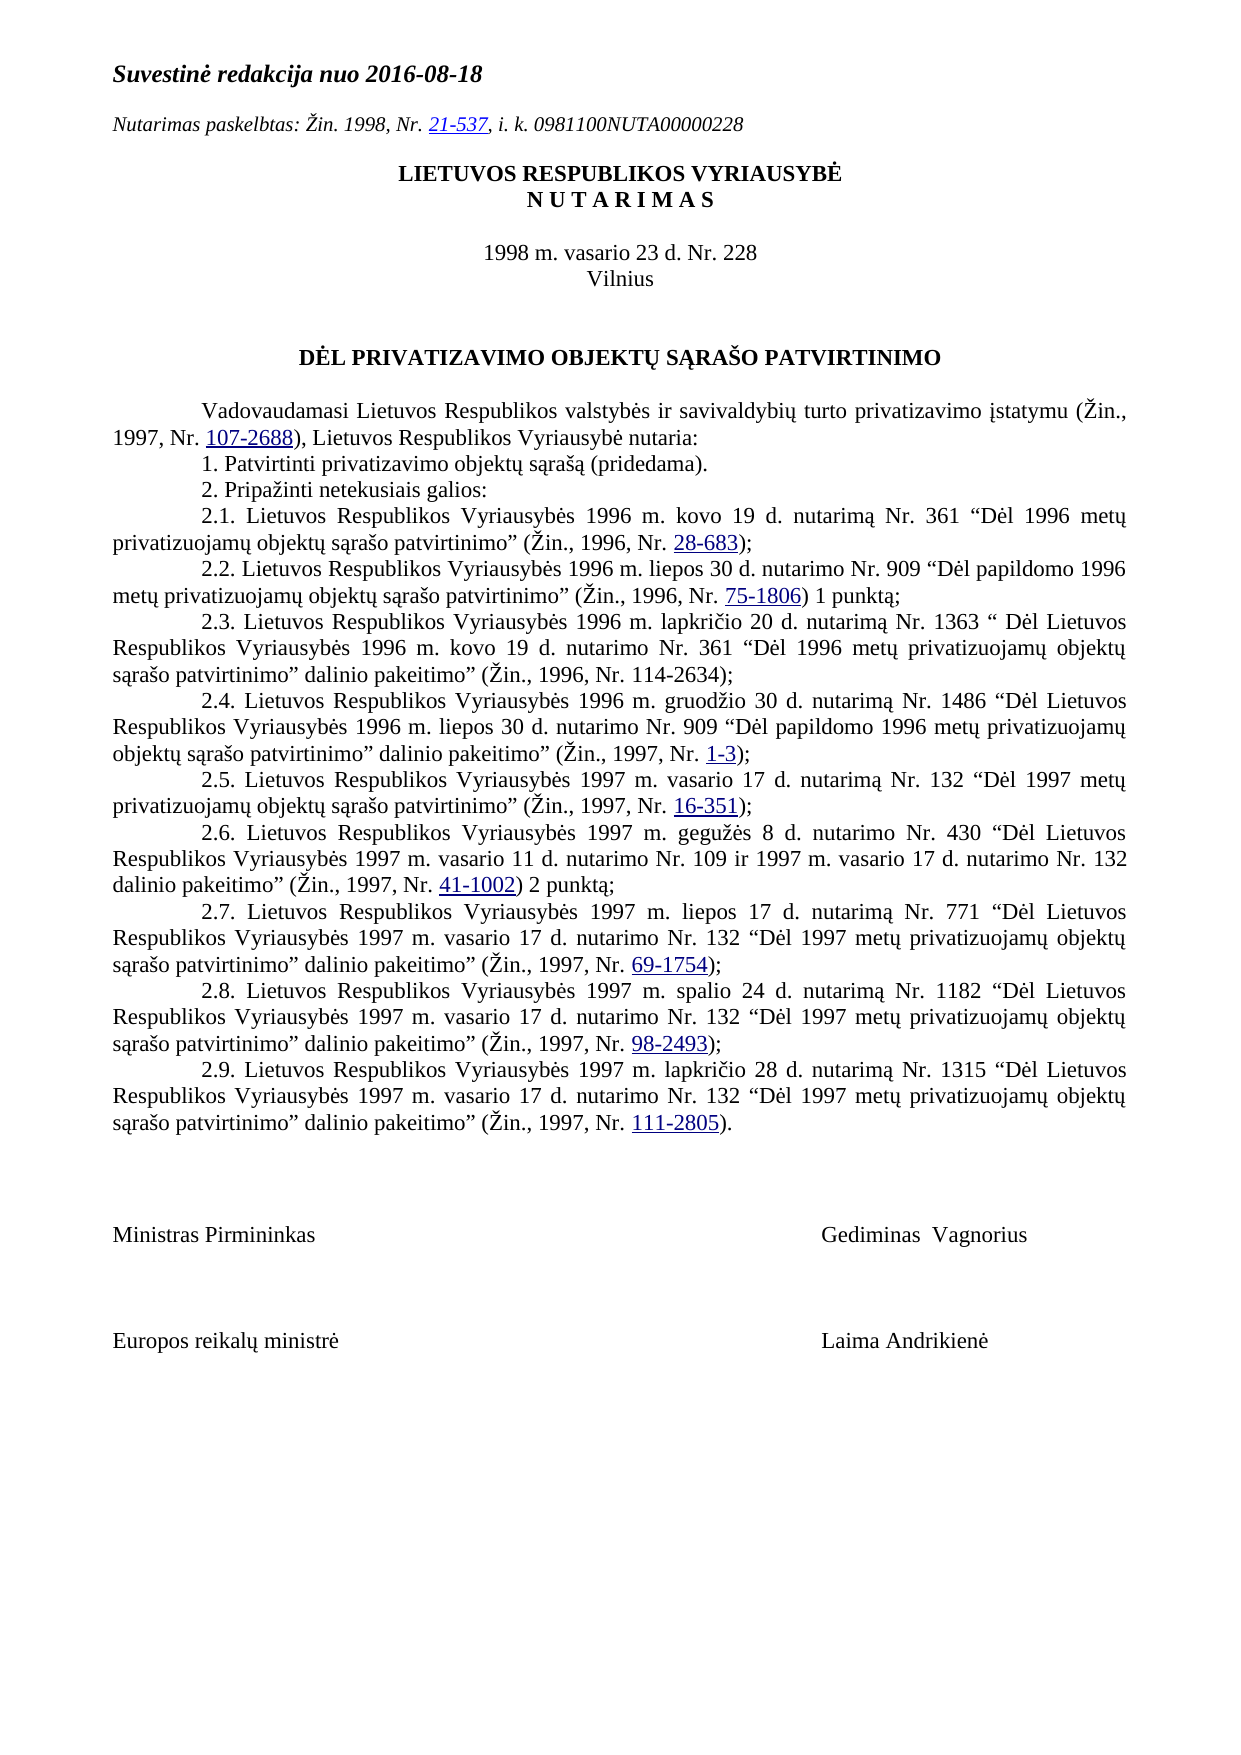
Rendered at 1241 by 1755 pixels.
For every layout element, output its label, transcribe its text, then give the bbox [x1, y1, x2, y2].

text 2.2. Lietuvos Respublikos Vyriausybės 1996 m. liepos 30 d. nutarimo Nr. 909 “Dėl papildomo 1996 metų privatizuojamų objektų sąrašo patvirtinimo” (Žin., 1996, Nr. 75-1806) 1 punktą; [112, 555, 1128, 608]
text 2.8. Lietuvos Respublikos Vyriausybės 1997 m. spalio 24 d. nutarimą Nr. 1182 “Dėl Lietuvos Respublikos Vyriausybės 1997 m. vasario 17 d. nutarimo Nr. 132 “Dėl 1997 metų privatizuojamų objektų sąrašo patvirtinimo” dalinio pakeitimo” (Žin., 1997, Nr. 98-2493); [112, 977, 1128, 1056]
text 2.9. Lietuvos Respublikos Vyriausybės 1997 m. lapkričio 28 d. nutarimą Nr. 1315 “Dėl Lietuvos Respublikos Vyriausybės 1997 m. vasario 17 d. nutarimo Nr. 132 “Dėl 1997 metų privatizuojamų objektų sąrašo patvirtinimo” dalinio pakeitimo” (Žin., 1997, Nr. 111-2805). [112, 1056, 1128, 1135]
text 2.1. Lietuvos Respublikos Vyriausybės 1996 m. kovo 19 d. nutarimą Nr. 361 “Dėl 1996 metų privatizuojamų objektų sąrašo patvirtinimo” (Žin., 1996, Nr. 28-683); [112, 503, 1128, 555]
text N U T A R I M A S [112, 186, 1128, 213]
text 2.3. Lietuvos Respublikos Vyriausybės 1996 m. lapkričio 20 d. nutarimą Nr. 1363 “ Dėl Lietuvos Respublikos Vyriausybės 1996 m. kovo 19 d. nutarimo Nr. 361 “Dėl 1996 metų privatizuojamų objektų sąrašo patvirtinimo” dalinio pakeitimo” (Žin., 1996, Nr. 114-2634); [112, 608, 1128, 687]
text Nutarimas paskelbtas: Žin. 1998, Nr. 21-537, i. k. 0981100NUTA00000228 [112, 112, 1128, 136]
text 1. Patvirtinti privatizavimo objektų sąrašą (pridedama). [112, 450, 1128, 476]
text DĖL PRIVATIZAVIMO OBJEKTŲ SĄRAŠO PATVIRTINIMO [112, 344, 1128, 371]
text Europos reikalų ministrė Laima Andrikienė [112, 1327, 1128, 1353]
text LIETUVOS RESPUBLIKOS VYRIAUSYBĖ [112, 160, 1128, 186]
text Vadovaudamasi Lietuvos Respublikos valstybės ir savivaldybių turto privatizavimo įstatymu (Žin., 1997, Nr. 107-2688), Lietuvos Respublikos Vyriausybė nutaria: [112, 397, 1128, 450]
text Suvestinė redakcija nuo 2016-08-18 [112, 59, 1128, 88]
text 2.4. Lietuvos Respublikos Vyriausybės 1996 m. gruodžio 30 d. nutarimą Nr. 1486 “Dėl Lietuvos Respublikos Vyriausybės 1996 m. liepos 30 d. nutarimo Nr. 909 “Dėl papildomo 1996 metų privatizuojamų objektų sąrašo patvirtinimo” dalinio pakeitimo” (Žin., 1997, Nr. 1-3); [112, 687, 1128, 766]
text Vilnius [112, 265, 1128, 292]
text 1998 m. vasario 23 d. Nr. 228 [112, 239, 1128, 265]
text 2. Pripažinti netekusiais galios: [112, 476, 1128, 503]
text Ministras Pirmininkas Gediminas Vagnorius [112, 1221, 1128, 1248]
text 2.5. Lietuvos Respublikos Vyriausybės 1997 m. vasario 17 d. nutarimą Nr. 132 “Dėl 1997 metų privatizuojamų objektų sąrašo patvirtinimo” (Žin., 1997, Nr. 16-351); [112, 766, 1128, 819]
text 2.6. Lietuvos Respublikos Vyriausybės 1997 m. gegužės 8 d. nutarimo Nr. 430 “Dėl Lietuvos Respublikos Vyriausybės 1997 m. vasario 11 d. nutarimo Nr. 109 ir 1997 m. vasario 17 d. nutarimo Nr. 132 dalinio pakeitimo” (Žin., 1997, Nr. 41-1002) 2 punktą; [112, 819, 1128, 898]
text 2.7. Lietuvos Respublikos Vyriausybės 1997 m. liepos 17 d. nutarimą Nr. 771 “Dėl Lietuvos Respublikos Vyriausybės 1997 m. vasario 17 d. nutarimo Nr. 132 “Dėl 1997 metų privatizuojamų objektų sąrašo patvirtinimo” dalinio pakeitimo” (Žin., 1997, Nr. 69-1754); [112, 898, 1128, 977]
